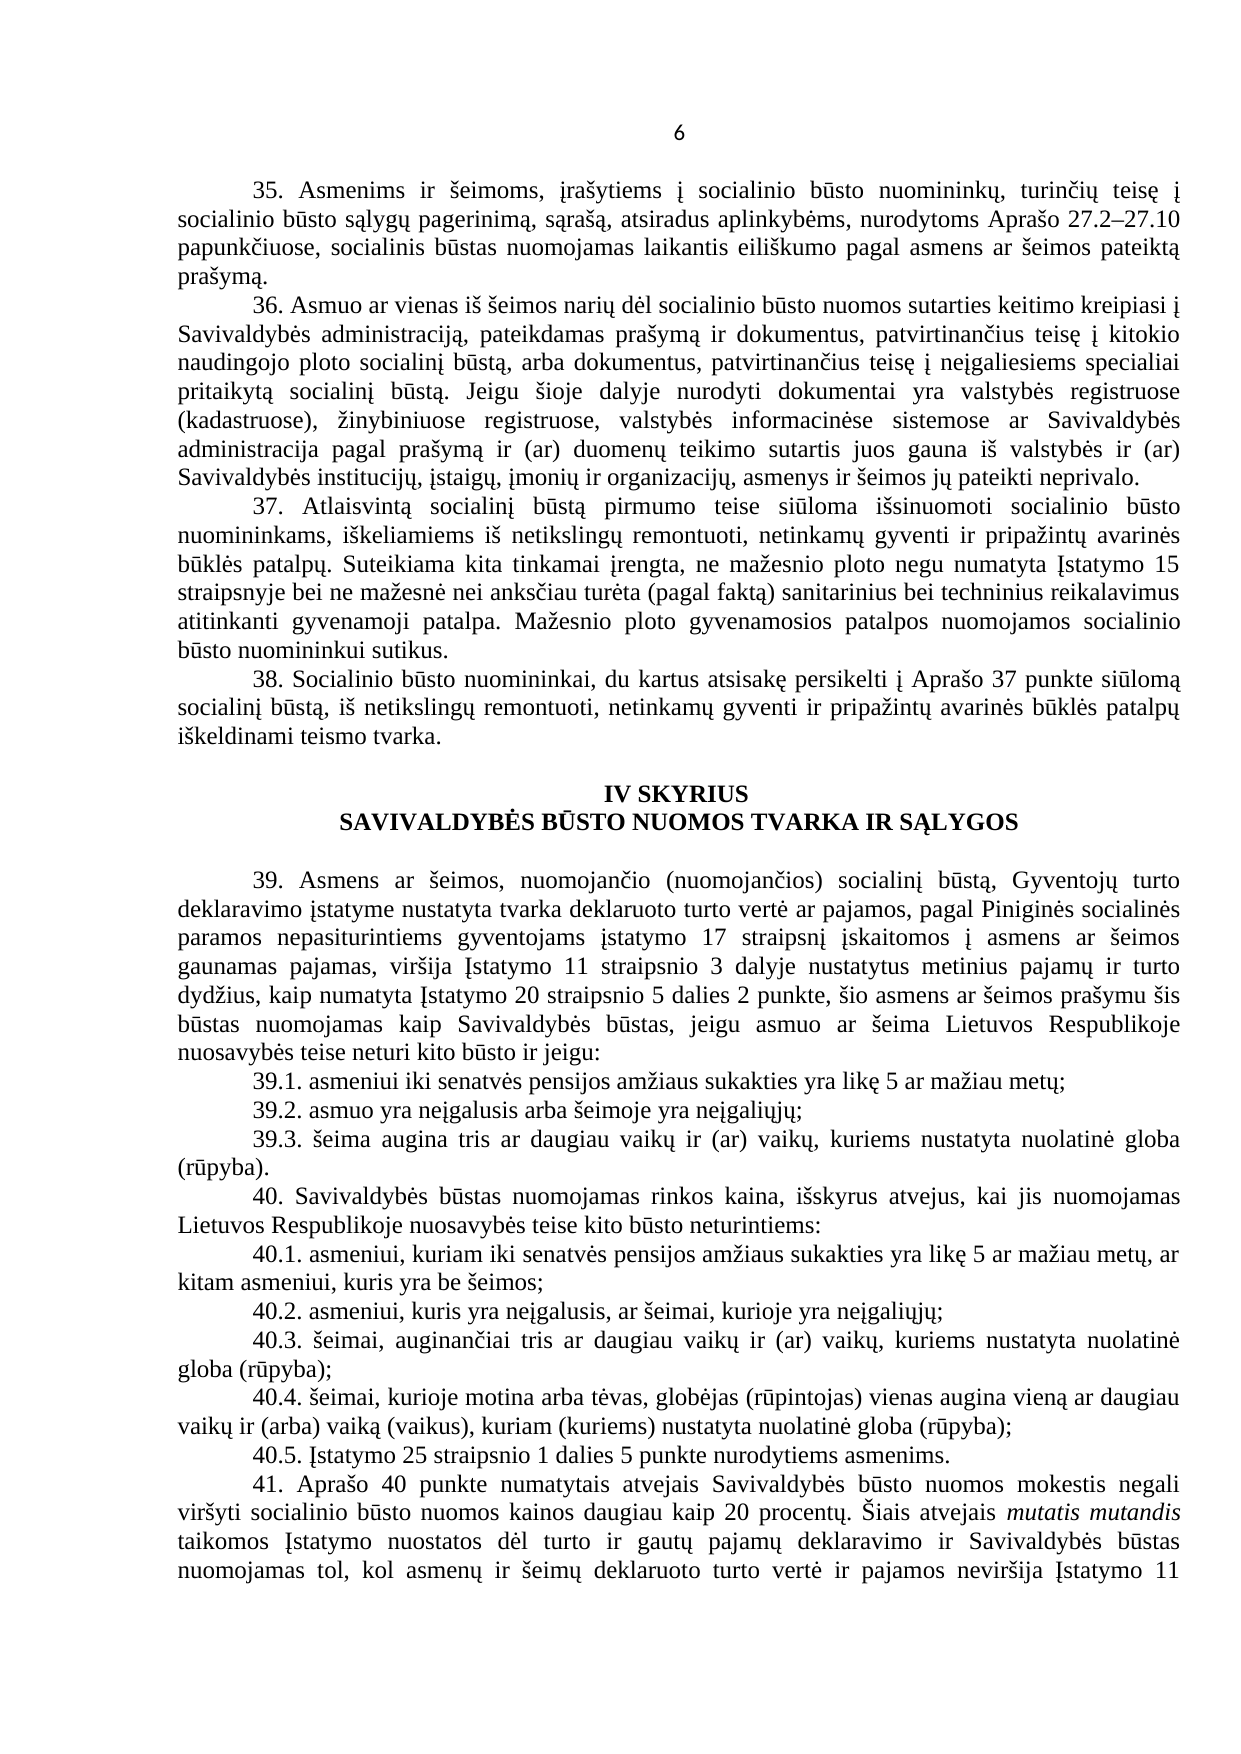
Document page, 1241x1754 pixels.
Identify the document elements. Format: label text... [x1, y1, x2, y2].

text 40.2. asmeniui, kuris yra neįgalusis, ar šeimai, kurioje yra neįgaliųjų; [177, 1296, 1181, 1325]
text 39.1. asmeniui iki senatvės pensijos amžiaus sukakties yra likę 5 ar mažiau metų; [177, 1066, 1181, 1095]
text 35. Asmenims ir šeimoms, įrašytiems į socialinio būsto nuomininkų, turinčių teisę į socialinio būsto sąlygų pagerinimą, sąrašą, atsiradus aplinkybėms, nurodytoms Aprašo 27.2–27.10 papunkčiuose, socialinis būstas nuomojamas laikantis eiliškumo pagal asmens ar šeimos pateiktą prašymą. [177, 175, 1181, 290]
text 39.3. šeima augina tris ar daugiau vaikų ir (ar) vaikų, kuriems nustatyta nuolatinė globa (rūpyba). [177, 1124, 1181, 1181]
text 40. Savivaldybės būstas nuomojamas rinkos kaina, išskyrus atvejus, kai jis nuomojamas Lietuvos Respublikoje nuosavybės teise kito būsto neturintiems: [177, 1181, 1181, 1239]
text 38. Socialinio būsto nuomininkai, du kartus atsisakę persikelti į Aprašo 37 punkte siūlomą socialinį būstą, iš netikslingų remontuoti, netinkamų gyventi ir pripažintų avarinės būklės patalpų iškeldinami teismo tvarka. [177, 664, 1181, 750]
text 41. Aprašo 40 punkte numatytais atvejais Savivaldybės būsto nuomos mokestis negali viršyti socialinio būsto nuomos kainos daugiau kaip 20 procentų. Šiais atvejais mutatis mutandis taikomos Įstatymo nuostatos dėl turto ir gautų pajamų deklaravimo ir Savivaldybės būstas nuomojamas tol, kol asmenų ir šeimų deklaruoto turto vertė ir pajamos neviršija Įstatymo 11 [177, 1469, 1181, 1584]
text SAVIVALDYBĖS BŪSTO NUOMOS TVARKA IR SĄLYGOS [177, 807, 1181, 836]
text IV SKYRIUS [177, 779, 1181, 807]
text 40.5. Įstatymo 25 straipsnio 1 dalies 5 punkte nurodytiems asmenims. [177, 1440, 1181, 1469]
text 40.3. šeimai, auginančiai tris ar daugiau vaikų ir (ar) vaikų, kuriems nustatyta nuolatinė globa (rūpyba); [177, 1325, 1181, 1382]
text 40.4. šeimai, kurioje motina arba tėvas, globėjas (rūpintojas) vienas augina vieną ar daugiau vaikų ir (arba) vaiką (vaikus), kuriam (kuriems) nustatyta nuolatinė globa (rūpyba); [177, 1382, 1181, 1440]
text 36. Asmuo ar vienas iš šeimos narių dėl socialinio būsto nuomos sutarties keitimo kreipiasi į Savivaldybės administraciją, pateikdamas prašymą ir dokumentus, patvirtinančius teisę į kitokio naudingojo ploto socialinį būstą, arba dokumentus, patvirtinančius teisę į neįgaliesiems specialiai pritaikytą socialinį būstą. Jeigu šioje dalyje nurodyti dokumentai yra valstybės registruose (kadastruose), žinybiniuose registruose, valstybės informacinėse sistemose ar Savivaldybės administracija pagal prašymą ir (ar) duomenų teikimo sutartis juos gauna iš valstybės ir (ar) Savivaldybės institucijų, įstaigų, įmonių ir organizacijų, asmenys ir šeimos jų pateikti neprivalo. [177, 290, 1181, 491]
text 39.2. asmuo yra neįgalusis arba šeimoje yra neįgaliųjų; [177, 1095, 1181, 1124]
text 37. Atlaisvintą socialinį būstą pirmumo teise siūloma išsinuomoti socialinio būsto nuomininkams, iškeliamiems iš netikslingų remontuoti, netinkamų gyventi ir pripažintų avarinės būklės patalpų. Suteikiama kita tinkamai įrengta, ne mažesnio ploto negu numatyta Įstatymo 15 straipsnyje bei ne mažesnė nei anksčiau turėta (pagal faktą) sanitarinius bei techninius reikalavimus atitinkanti gyvenamoji patalpa. Mažesnio ploto gyvenamosios patalpos nuomojamos socialinio būsto nuomininkui sutikus. [177, 491, 1181, 664]
text 39. Asmens ar šeimos, nuomojančio (nuomojančios) socialinį būstą, Gyventojų turto deklaravimo įstatyme nustatyta tvarka deklaruoto turto vertė ar pajamos, pagal Piniginės socialinės paramos nepasiturintiems gyventojams įstatymo 17 straipsnį įskaitomos į asmens ar šeimos gaunamas pajamas, viršija Įstatymo 11 straipsnio 3 dalyje nustatytus metinius pajamų ir turto dydžius, kaip numatyta Įstatymo 20 straipsnio 5 dalies 2 punkte, šio asmens ar šeimos prašymu šis būstas nuomojamas kaip Savivaldybės būstas, jeigu asmuo ar šeima Lietuvos Respublikoje nuosavybės teise neturi kito būsto ir jeigu: [177, 865, 1181, 1066]
text 40.1. asmeniui, kuriam iki senatvės pensijos amžiaus sukakties yra likę 5 ar mažiau metų, ar kitam asmeniui, kuris yra be šeimos; [177, 1239, 1181, 1296]
